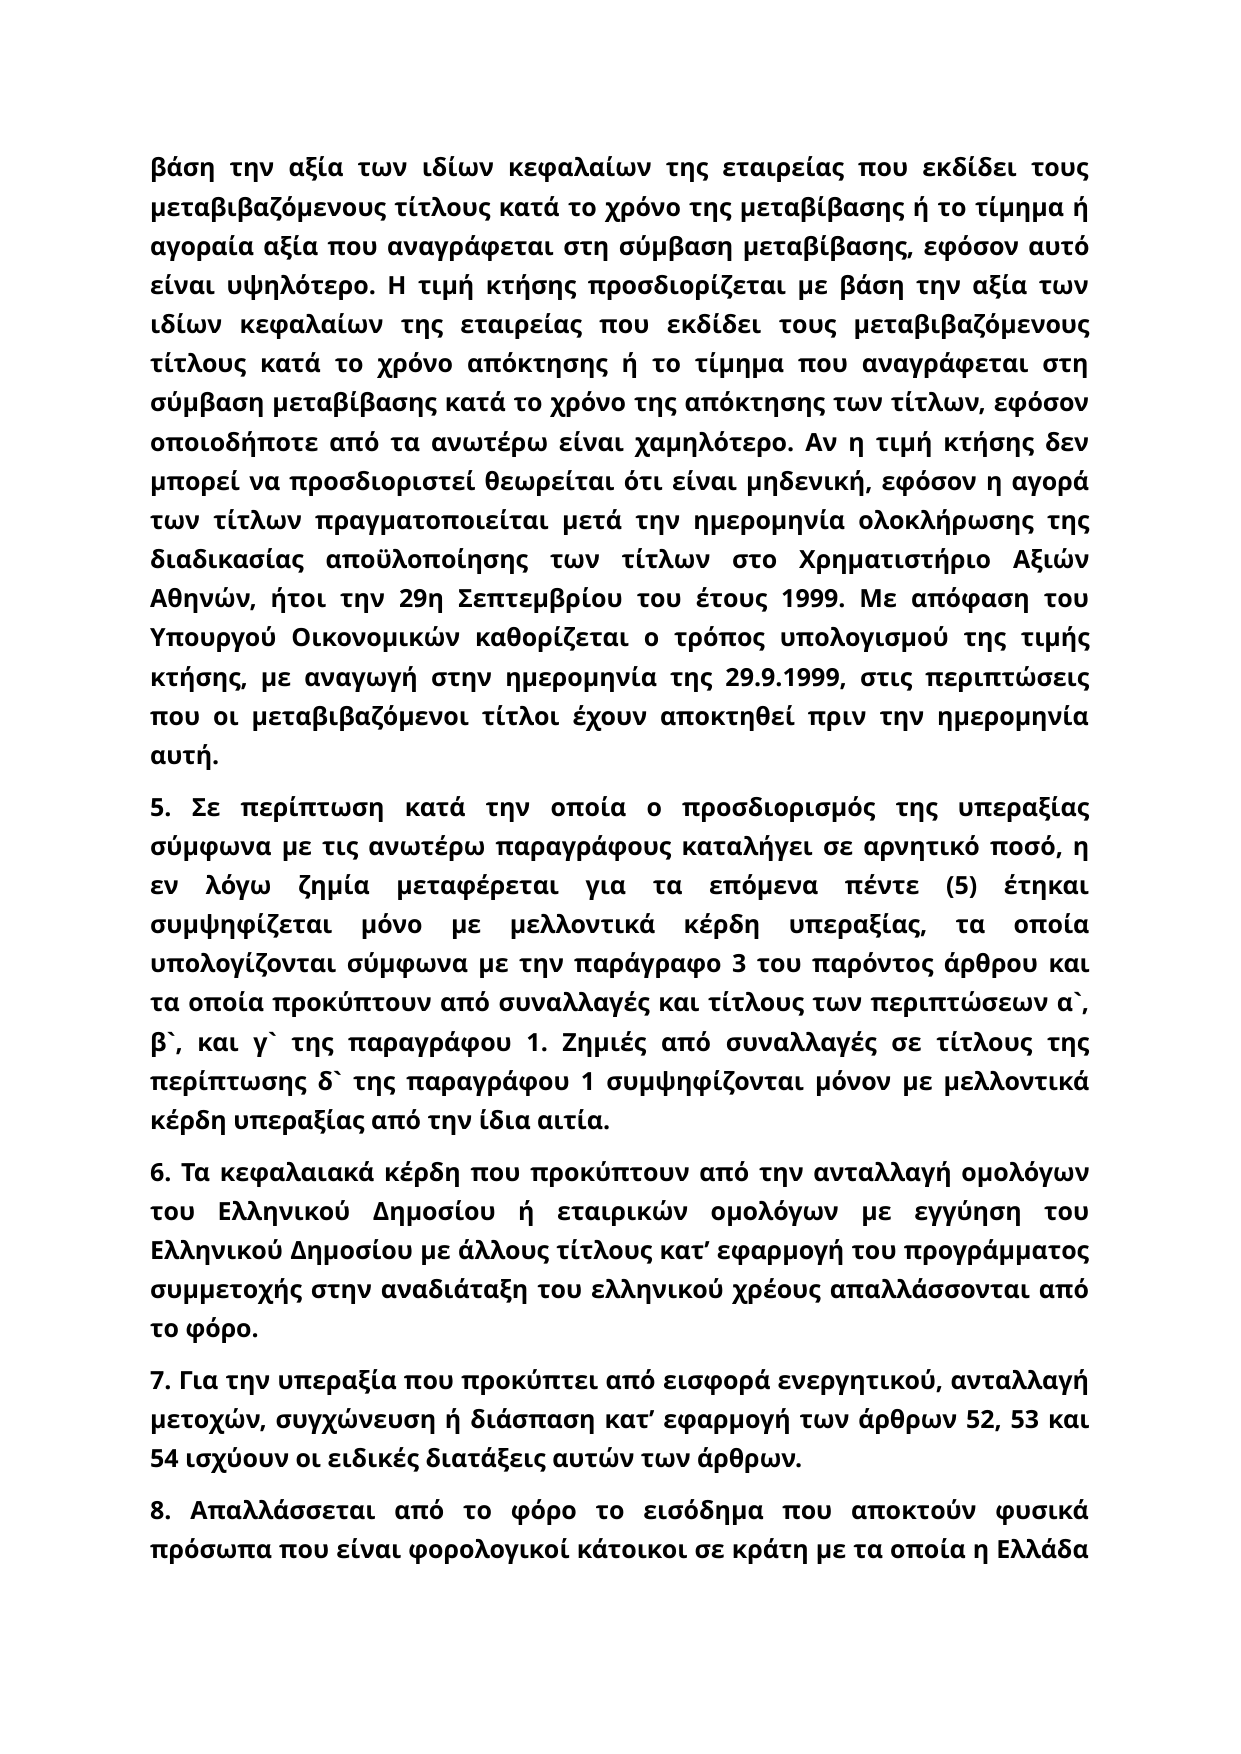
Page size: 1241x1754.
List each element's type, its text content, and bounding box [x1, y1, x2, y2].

text 7. Για την υπεραξία που προκύπτει από εισφορά ενεργητικού, ανταλλαγή μετοχών, συγχώνευση ή διάσπαση κατ’ εφαρμογή των άρθρων 52, 53 και 54 ισχύουν οι ειδικές διατάξεις αυτών των άρθρων. [150, 1362, 1090, 1475]
text βάση την αξία των ιδίων κεφαλαίων της εταιρείας που εκδίδει τους μεταβιβαζόμενους τίτλους κατά το χρόνο της μεταβίβασης ή το τίμημα ή αγοραία αξία που αναγράφεται στη σύμβαση μεταβίβασης, εφόσον αυτό είναι υψηλότερο. Η τιμή κτήσης προσδιορίζεται με βάση την αξία των ιδίων κεφαλαίων της εταιρείας που εκδίδει τους μεταβιβαζόμενους τίτλους κατά το χρόνο απόκτησης ή το τίμημα που αναγράφεται στη σύμβαση μεταβίβασης κατά το χρόνο της απόκτησης των τίτλων, εφόσον οποιοδήποτε από τα ανωτέρω είναι χαμηλότερο. Αν η τιμή κτήσης δεν μπορεί να προσδιοριστεί θεωρείται ότι είναι μηδενική, εφόσον η αγορά των τίτλων πραγματοποιείται μετά την ημερομηνία ολοκλήρωσης της διαδικασίας αποϋλοποίησης των τίτλων στο Χρηματιστήριο Αξιών Αθηνών, ήτοι την 29η Σεπτεμβρίου του έτους 1999. Με απόφαση του Υπουργού Οικονομικών καθορίζεται ο τρόπος υπολογισμού της τιμής κτήσης, με αναγωγή στην ημερομηνία της 29.9.1999, στις περιπτώσεις που οι μεταβιβαζόμενοι τίτλοι έχουν αποκτηθεί πριν την ημερομηνία αυτή. [150, 150, 1090, 772]
text 8. Απαλλάσσεται από το φόρο το εισόδημα που αποκτούν φυσικά πρόσωπα που είναι φορολογικοί κάτοικοι σε κράτη με τα οποία η Ελλάδα [150, 1492, 1090, 1566]
text 6. Τα κεφαλαιακά κέρδη που προκύπτουν από την ανταλλαγή ομολόγων του Ελληνικού Δημοσίου ή εταιρικών ομολόγων με εγγύηση του Ελληνικού Δημοσίου με άλλους τίτλους κατ’ εφαρμογή του προγράμματος συμμετοχής στην αναδιάταξη του ελληνικού χρέους απαλλάσσονται από το φόρο. [150, 1154, 1090, 1345]
text 5. Σε περίπτωση κατά την οποία ο προσδιορισμός της υπεραξίας σύμφωνα με τις ανωτέρω παραγράφους καταλήγει σε αρνητικό ποσό, η εν λόγω ζημία μεταφέρεται για τα επόμενα πέντε (5) έτηκαι συμψηφίζεται μόνο με μελλοντικά κέρδη υπεραξίας, τα οποία υπολογίζονται σύμφωνα με την παράγραφο 3 του παρόντος άρθρου και τα οποία προκύπτουν από συναλλαγές και τίτλους των περιπτώσεων α`, β`, και γ` της παραγράφου 1. Ζημιές από συναλλαγές σε τίτλους της περίπτωσης δ` της παραγράφου 1 συμψηφίζονται μόνον με μελλοντικά κέρδη υπεραξίας από την ίδια αιτία. [150, 789, 1090, 1137]
